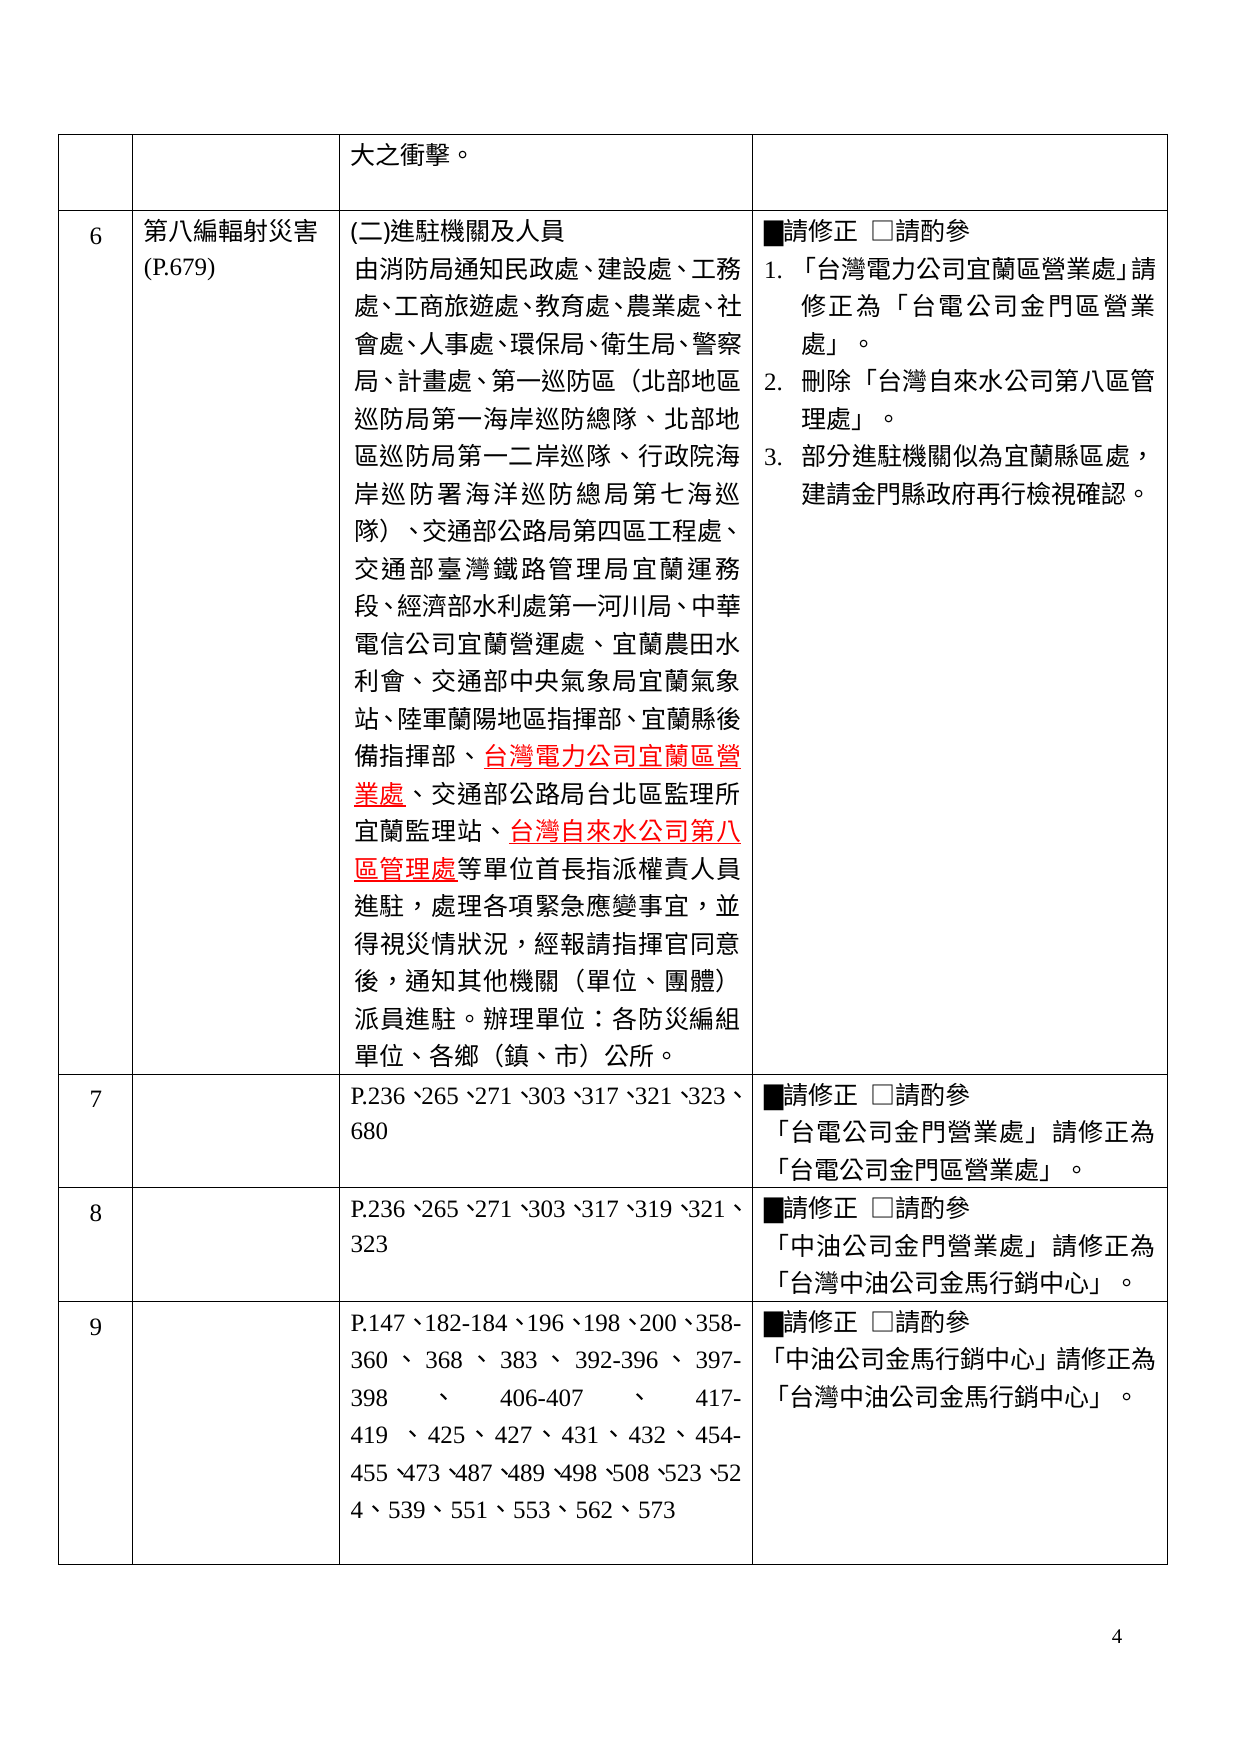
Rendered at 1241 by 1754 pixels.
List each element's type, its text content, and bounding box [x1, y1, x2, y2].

table_cell [59, 135, 132, 210]
table_cell ▇請修正 □請酌參 「台電公司金門營業處」請修正為「台電公司金門區營業處」。 [753, 1075, 1167, 1187]
table_cell P.236、265、271、303、317、319、321、323 [340, 1188, 752, 1301]
table_cell [753, 135, 1167, 210]
table_cell 第八編輻射災害 (P.679) [133, 211, 339, 1073]
table_cell 7 [59, 1075, 132, 1187]
table_cell (二)進駐機關及人員 由消防局通知民政處、建設處、工務處、工商旅遊處、教育處、農業處、社會處、人事處、環保局、衛生局、警察局、計畫處、第一巡防區（北部地區巡防局第一海岸巡防總隊、北部地區巡防局第一二岸巡隊、行政院海岸巡防署海洋巡防總局第七海巡隊）、交通部公路局第四區工程處、交通部臺灣鐵路管理局宜蘭運務段、經濟部水利處第一河川局、中華電信公司宜蘭營運處、宜蘭農田水利會、交通部中央氣象局宜蘭氣象站、陸軍蘭陽地區指揮部、宜蘭縣後備指揮部、台灣電力公司宜蘭區營業處、交通部公路局台北區監理所宜蘭監理站、台灣自來水公司第八區管理處等單位首長指派權責人員進駐，處理各項緊急應變事宜，並得視災情狀況，經報請指揮官同意後，通知其他機關（單位、團體）派員進駐。辦理單位：各防災編組單位、各鄉（鎮、市）公所。 [340, 211, 752, 1073]
table_cell P.147、182-184、196、198、200、358-360、368、383、392-396、397-398、406-407、417-419、425、427、431、432、454-455、473、487、489、498、508、523、524、539、551、553、562、573 [340, 1302, 752, 1564]
table_cell ▇請修正 □請酌參 「台灣電力公司宜蘭區營業處」請修正為「台電公司金門區營業處」。 刪除「台灣自來水公司第八區管理處」。 部分進駐機關似為宜蘭縣區處，建請金門縣政府再行檢視確認。 [753, 211, 1167, 1073]
table_cell 8 [59, 1188, 132, 1301]
table_cell 9 [59, 1302, 132, 1564]
table_cell [133, 1075, 339, 1187]
table_cell 大之衝擊。 [340, 135, 752, 210]
table_cell P.236、265、271、303、317、321、323、680 [340, 1075, 752, 1187]
table_cell 6 [59, 211, 132, 1073]
table_cell [133, 1188, 339, 1301]
table_cell ▇請修正 □請酌參 「中油公司金馬行銷中心」請修正為「台灣中油公司金馬行銷中心」。 [753, 1302, 1167, 1564]
table_cell ▇請修正 □請酌參 「中油公司金門營業處」請修正為「台灣中油公司金馬行銷中心」。 [753, 1188, 1167, 1301]
table_cell [133, 1302, 339, 1564]
table_cell [133, 135, 339, 210]
